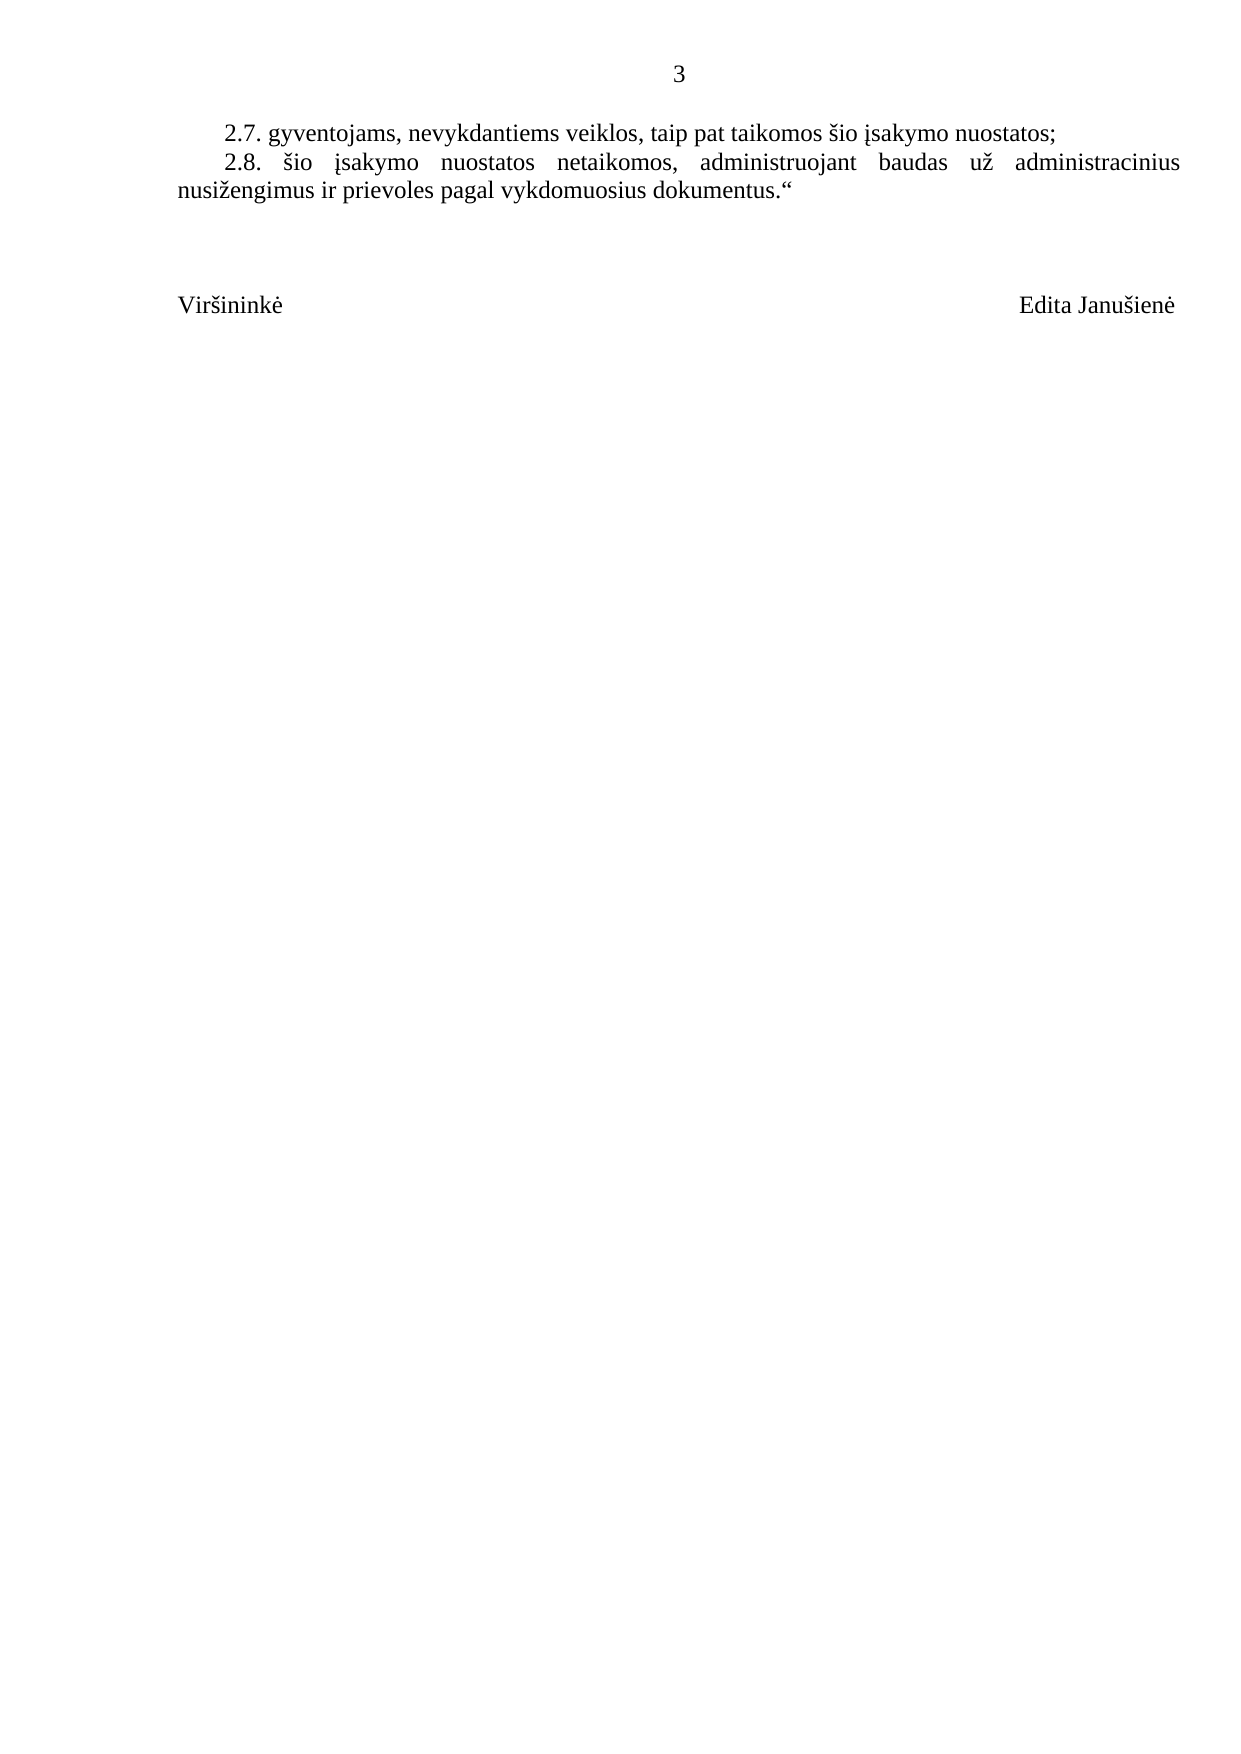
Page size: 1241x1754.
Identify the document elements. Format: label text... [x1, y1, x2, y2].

text 2.8. šio įsakymo nuostatos netaikomos, administruojant baudas už administracinius nusižengimus ir prievoles pagal vykdomuosius dokumentus.“ [177, 147, 1181, 204]
text Viršininkė Edita Janušienė [177, 291, 1181, 319]
text 2.7. gyventojams, nevykdantiems veiklos, taip pat taikomos šio įsakymo nuostatos; [177, 118, 1181, 147]
